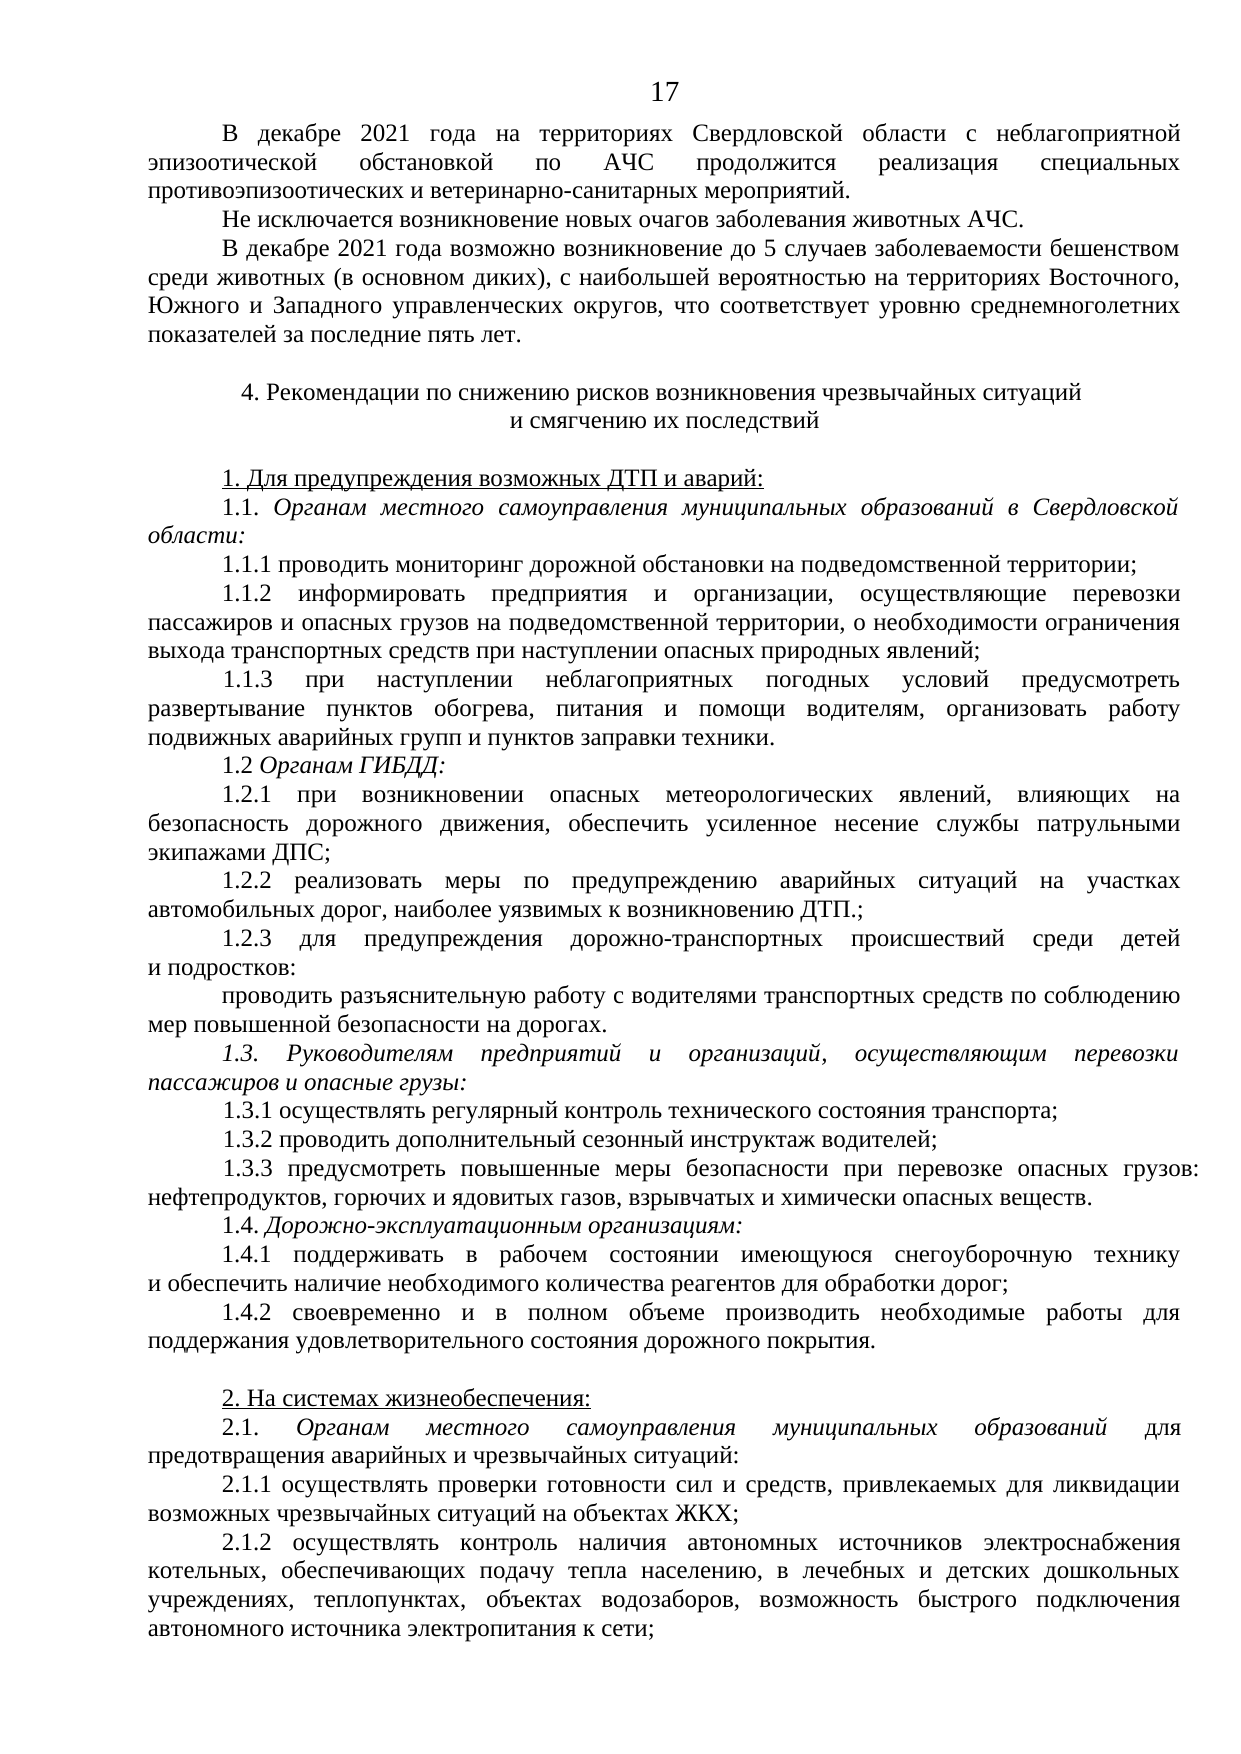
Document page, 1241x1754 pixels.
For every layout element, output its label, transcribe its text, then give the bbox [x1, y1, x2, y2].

text 1.1.3 при наступлении неблагоприятных погодных условий предусмотреть развертывание пунктов обогрева, питания и помощи водителям, организовать работу подвижных аварийных групп и пунктов заправки техники. [148, 664, 1181, 751]
text 2.1.1 осуществлять проверки готовности сил и средств, привлекаемых для ликвидации возможных чрезвычайных ситуаций на объектах ЖКХ; [148, 1469, 1181, 1527]
text В декабре 2021 года возможно возникновение до 5 случаев заболеваемости бешенством среди животных (в основном диких), с наибольшей вероятностью на территориях Восточного, Южного и Западного управленческих округов, что соответствует уровню среднемноголетних показателей за последние пять лет. [148, 233, 1181, 348]
text 1.3.3 предусмотреть повышенные меры безопасности при перевозке опасных грузов: нефтепродуктов, горючих и ядовитых газов, взрывчатых и химически опасных веществ. [148, 1153, 1200, 1211]
text 1.2.1 при возникновении опасных метеорологических явлений, влияющих на безопасность дорожного движения, обеспечить усиленное несение службы патрульными экипажами ДПС; [148, 779, 1181, 866]
text 1.4. Дорожно-эксплуатационным организациям: [148, 1211, 1181, 1239]
text 2.1.2 осуществлять контроль наличия автономных источников электроснабжения котельных, обеспечивающих подачу тепла населению, в лечебных и детских дошкольных учреждениях, теплопунктах, объектах водозаборов, возможность быстрого подключения автономного источника электропитания к сети; [148, 1527, 1181, 1642]
text 1.4.1 поддерживать в рабочем состоянии имеющуюся снегоуборочную технику и обеспечить наличие необходимого количества реагентов для обработки дорог; [148, 1239, 1181, 1297]
text 2. На системах жизнеобеспечения: [148, 1383, 1181, 1412]
text 1.1.1 проводить мониторинг дорожной обстановки на подведомственной территории; [148, 549, 1181, 578]
text и смягчению их последствий [148, 406, 1181, 434]
text 1.2.2 реализовать меры по предупреждению аварийных ситуаций на участках автомобильных дорог, наиболее уязвимых к возникновению ДТП.; [148, 866, 1181, 923]
text 1.1. Органам местного самоуправления муниципальных образований в Свердловской области: [148, 492, 1181, 549]
text Не исключается возникновение новых очагов заболевания животных АЧС. [148, 204, 1181, 233]
text 1.3.2 проводить дополнительный сезонный инструктаж водителей; [223, 1124, 1200, 1153]
text В декабре 2021 года на территориях Свердловской области с неблагоприятной эпизоотической обстановкой по АЧС продолжится реализация специальных противоэпизоотических и ветеринарно-санитарных мероприятий. [148, 118, 1181, 204]
text 1.1.2 информировать предприятия и организации, осуществляющие перевозки пассажиров и опасных грузов на подведомственной территории, о необходимости ограничения выхода транспортных средств при наступлении опасных природных явлений; [148, 578, 1181, 664]
text 4. Рекомендации по снижению рисков возникновения чрезвычайных ситуаций [148, 377, 1181, 406]
text 2.1. Органам местного самоуправления муниципальных образований для предотвращения аварийных и чрезвычайных ситуаций: [148, 1412, 1181, 1469]
text 1.3.1 осуществлять регулярный контроль технического состояния транспорта; [148, 1096, 1200, 1124]
text проводить разъяснительную работу с водителями транспортных средств по соблюдению мер повышенной безопасности на дорогах. [148, 981, 1181, 1038]
text 1.3. Руководителям предприятий и организаций, осуществляющим перевозки пассажиров и опасные грузы: [148, 1038, 1181, 1096]
text 1.2.3 для предупреждения дорожно-транспортных происшествий среди детей и подростков: [148, 923, 1181, 981]
text 1.4.2 своевременно и в полном объеме производить необходимые работы для поддержания удовлетворительного состояния дорожного покрытия. [148, 1297, 1181, 1354]
text 1. Для предупреждения возможных ДТП и аварий: [148, 463, 1181, 492]
text 1.2 Органам ГИБДД: [148, 751, 1181, 779]
